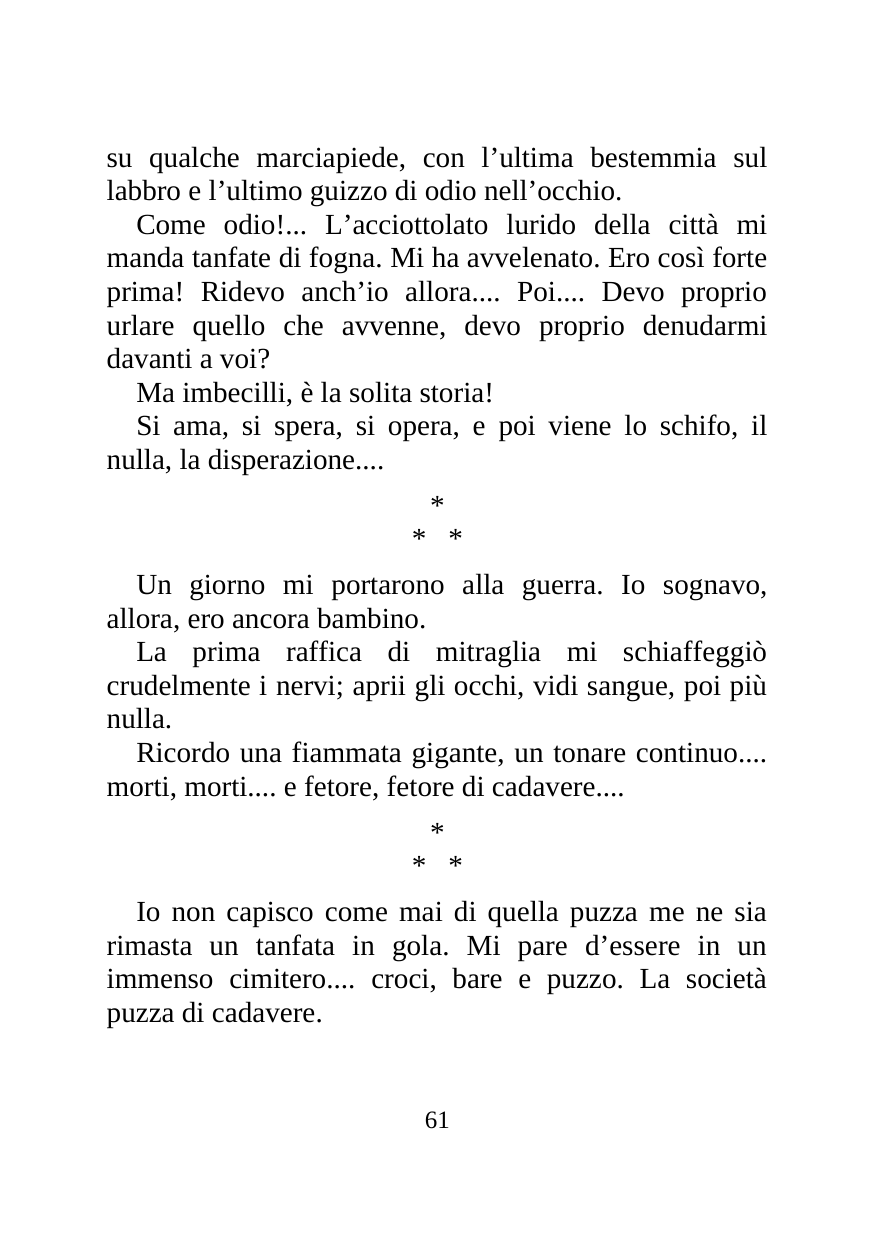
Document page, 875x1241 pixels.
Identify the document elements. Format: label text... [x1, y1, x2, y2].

text Un giorno mi portarono alla guerra. Io sognavo, allora, ero ancora bambino. [106, 567, 768, 634]
text Si ama, si spera, si opera, e poi viene lo schifo, il nulla, la disperazione.... [106, 408, 768, 475]
text su qualche marciapiede, con l’ultima bestemmia sul labbro e l’ultimo guizzo di odio nell’occhio. [106, 140, 768, 207]
text * * * [106, 488, 768, 555]
text Io non capisco come mai di quella puzza me ne sia rimasta un tanfata in gola. Mi pare d’essere in un immenso cimitero.... croci, bare e puzzo. La società puzza di cadavere. [106, 894, 768, 1028]
text Ma imbecilli, è la solita storia! [106, 375, 768, 408]
text Ricordo una fiammata gigante, un tonare continuo.... morti, morti.... e fetore, fetore di cadavere.... [106, 735, 768, 802]
text La prima raffica di mitraglia mi schiaffeggiò crudelmente i nervi; aprii gli occhi, vidi sangue, poi più nulla. [106, 634, 768, 735]
text Come odio!... L’acciottolato lurido della città mi manda tanfate di fogna. Mi ha avvelenato. Ero così forte prima! Ridevo anch’io allora.... Poi.... Devo proprio urlare quello che avvenne, devo proprio denudarmi davanti a voi? [106, 207, 768, 375]
text * * * [106, 815, 768, 882]
